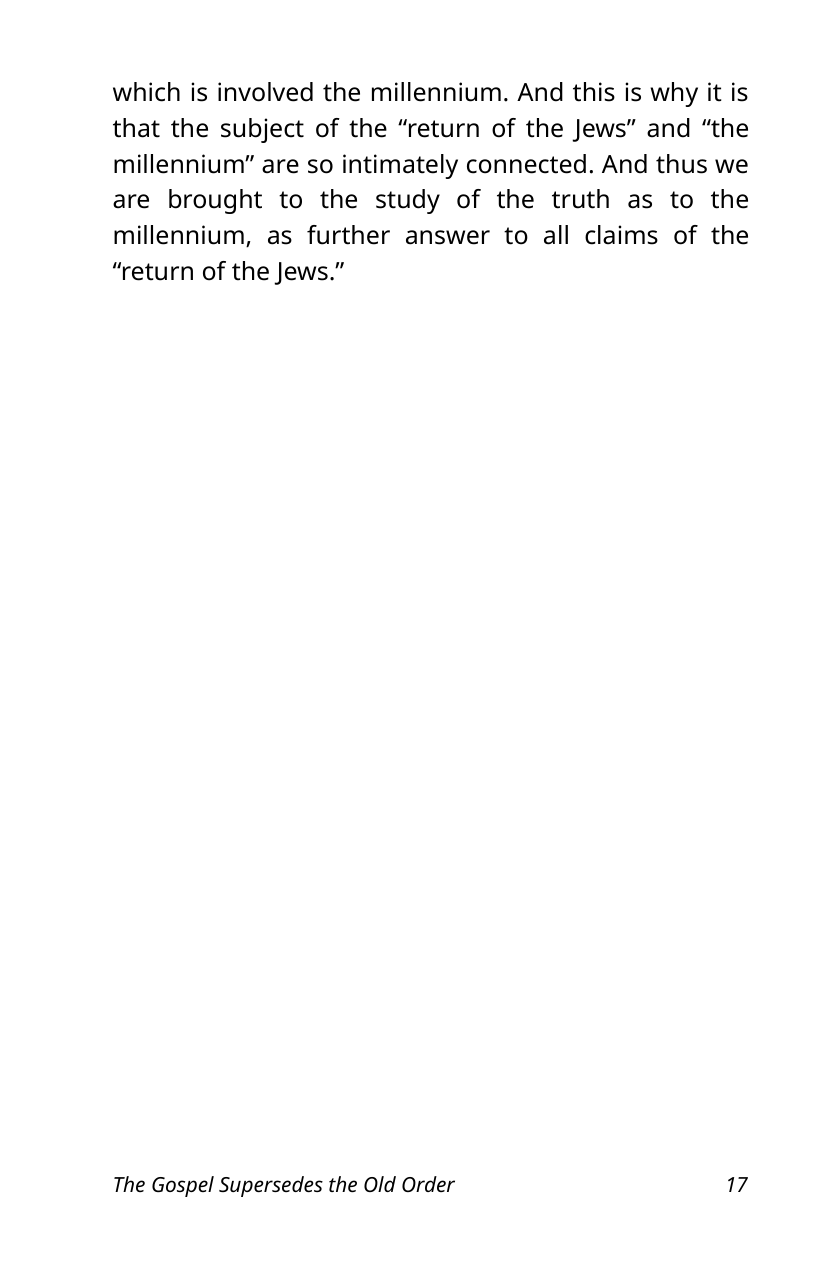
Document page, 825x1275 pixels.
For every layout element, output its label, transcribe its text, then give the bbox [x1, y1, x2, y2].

text which is involved the millennium. And this is why it is that the subject of the “return of the Jews” and “the millennium” are so intimately connected. And thus we are brought to the study of the truth as to the millennium, as further answer to all claims of the “return of the Jews.” [112, 75, 750, 288]
